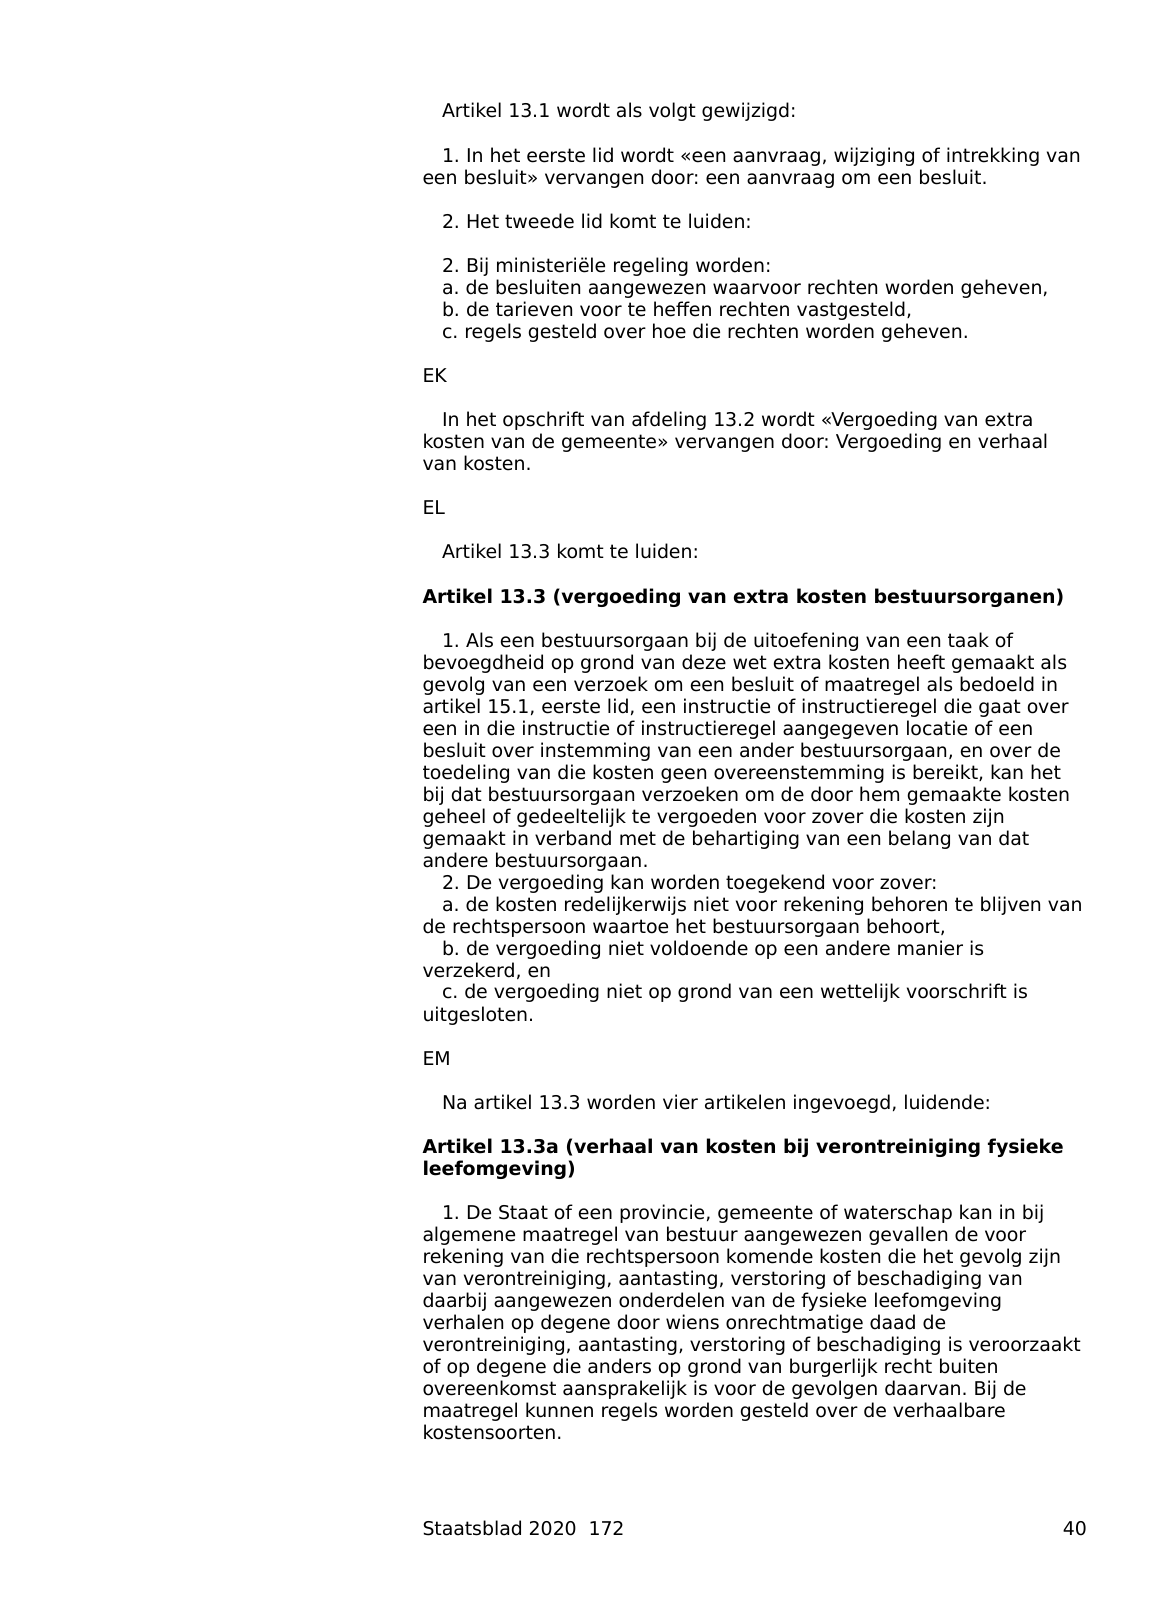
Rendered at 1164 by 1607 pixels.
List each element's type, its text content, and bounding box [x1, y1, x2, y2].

text 2. De vergoeding kan worden toegekend voor zover: [422, 872, 1087, 893]
text b. de tarieven voor te heffen rechten vastgesteld, [422, 299, 1087, 321]
text a. de kosten redelijkerwijs niet voor rekening behoren te blijven van de rechtspersoon waartoe het bestuursorgaan behoort, [422, 893, 1087, 937]
subtitle Artikel 13.3 (vergoeding van extra kosten bestuursorganen) [422, 586, 1087, 608]
text 2. Het tweede lid komt te luiden: [422, 211, 1087, 233]
text EM [422, 1048, 1087, 1069]
subtitle Artikel 13.3a (verhaal van kosten bij verontreiniging fysieke leefomgeving) [422, 1136, 1087, 1180]
text Artikel 13.1 wordt als volgt gewijzigd: [422, 100, 1087, 122]
text EL [422, 497, 1087, 519]
text a. de besluiten aangewezen waarvoor rechten worden geheven, [422, 277, 1087, 299]
text In het opschrift van afdeling 13.2 wordt «Vergoeding van extra kosten van de gemeente» vervangen door: Vergoeding en verhaal van kosten. [422, 409, 1087, 475]
text c. regels gesteld over hoe die rechten worden geheven. [422, 321, 1087, 343]
text 1. In het eerste lid wordt «een aanvraag, wijziging of intrekking van een besluit» vervangen door: een aanvraag om een besluit. [422, 144, 1087, 188]
text b. de vergoeding niet voldoende op een andere manier is verzekerd, en [422, 937, 1087, 981]
text Na artikel 13.3 worden vier artikelen ingevoegd, luidende: [422, 1092, 1087, 1114]
text Artikel 13.3 komt te luiden: [422, 541, 1087, 563]
text EK [422, 365, 1087, 387]
text c. de vergoeding niet op grond van een wettelijk voorschrift is uitgesloten. [422, 981, 1087, 1025]
text 1. De Staat of een provincie, gemeente of waterschap kan in bij algemene maatregel van bestuur aangewezen gevallen de voor rekening van die rechtspersoon komende kosten die het gevolg zijn van verontreiniging, aantasting, verstoring of beschadiging van daarbij aangewezen onderdelen van de fysieke leefomgeving verhalen op degene door wiens onrechtmatige daad de verontreiniging, aantasting, verstoring of beschadiging is veroorzaakt of op degene die anders op grond van burgerlijk recht buiten overeenkomst aansprakelijk is voor de gevolgen daarvan. Bij de maatregel kunnen regels worden gesteld over de verhaalbare kostensoorten. [422, 1202, 1087, 1444]
text 2. Bij ministeriële regeling worden: [422, 255, 1087, 277]
text 1. Als een bestuursorgaan bij de uitoefening van een taak of bevoegdheid op grond van deze wet extra kosten heeft gemaakt als gevolg van een verzoek om een besluit of maatregel als bedoeld in artikel 15.1, eerste lid, een instructie of instructieregel die gaat over een in die instructie of instructieregel aangegeven locatie of een besluit over instemming van een ander bestuursorgaan, en over de toedeling van die kosten geen overeenstemming is bereikt, kan het bij dat bestuursorgaan verzoeken om de door hem gemaakte kosten geheel of gedeeltelijk te vergoeden voor zover die kosten zijn gemaakt in verband met de behartiging van een belang van dat andere bestuursorgaan. [422, 630, 1087, 872]
